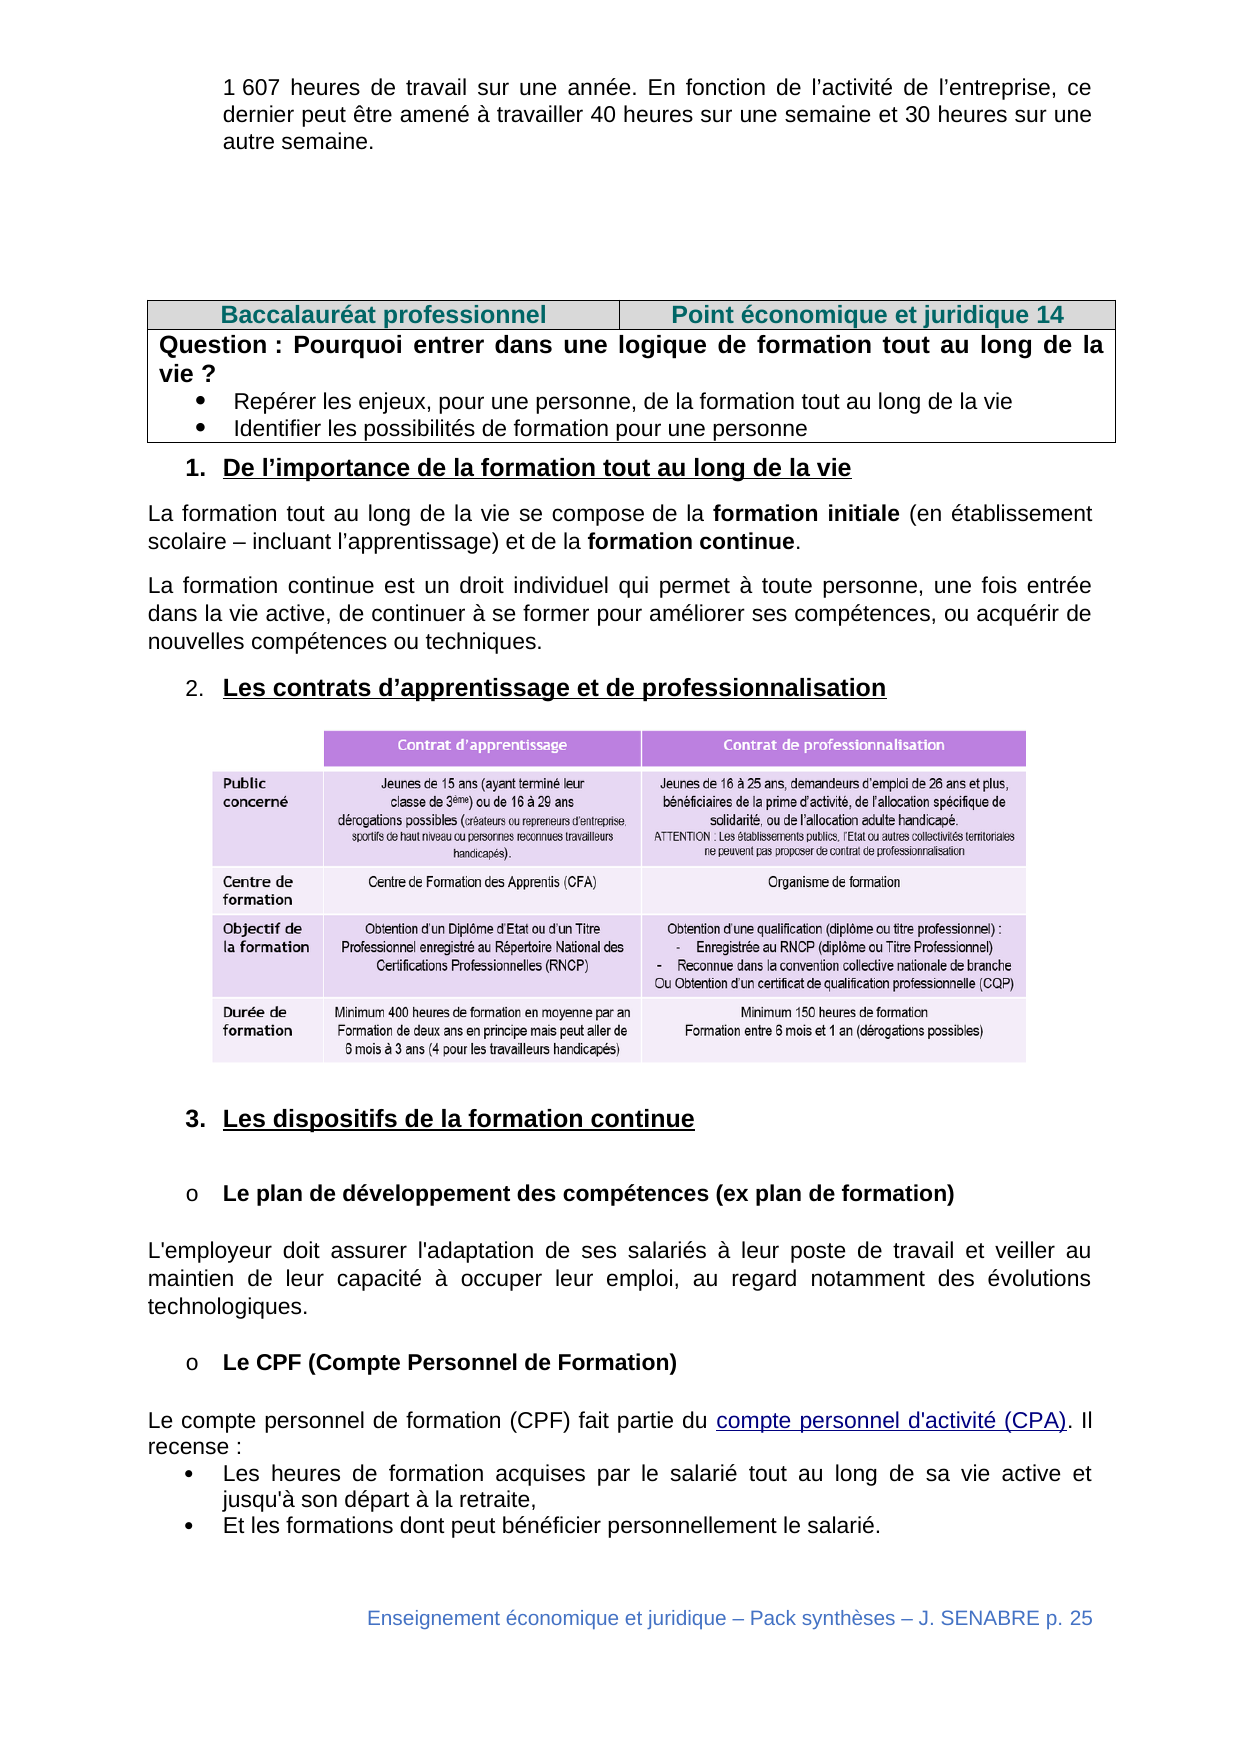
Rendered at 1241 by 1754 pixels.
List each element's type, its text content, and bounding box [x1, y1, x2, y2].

list De l’importance de la formation tout au long de la vie [185, 453, 1092, 482]
list Et les formations dont peut bénéficier personnellement le salarié. [185, 1512, 1092, 1539]
text La formation tout au long de la vie se compose de la formation initiale (en établissement scolaire – incluant l’apprentissage) et de la formation continue. [148, 500, 1092, 554]
table_header Baccalauréat professionnel [148, 301, 619, 329]
list Les dispositifs de la formation continue [185, 1104, 1092, 1133]
list Le plan de développement des compétences (ex plan de formation) [185, 1179, 1092, 1208]
text L'employeur doit assurer l'adaptation de ses salariés à leur poste de travail et veiller au maintien de leur capacité à occuper leur emploi, au regard notamment des évolutions technologiques. [148, 1237, 1092, 1319]
table_header Point économique et juridique 14 [620, 301, 1115, 329]
list Les heures de formation acquises par le salarié tout au long de sa vie active et jusqu'à son départ à la retraite, [185, 1460, 1092, 1512]
list Les contrats d’apprentissage et de professionnalisation [185, 673, 1092, 702]
text La formation continue est un droit individuel qui permet à toute personne, une fois entrée dans la vie active, de continuer à se former pour améliorer ses compétences, ou acquérir de nouvelles compétences ou techniques. [148, 572, 1092, 654]
list 1 607 heures de travail sur une année. En fonction de l’activité de l’entreprise, ce dernier peut être amené à travailler 40 heures sur une semaine et 30 heures sur une autre semaine. [185, 74, 1092, 154]
text Le compte personnel de formation (CPF) fait partie du compte personnel d'activité (CPA). Il recense : [148, 1407, 1092, 1460]
list Le CPF (Compte Personnel de Formation) [185, 1349, 1092, 1377]
table_cell Question : Pourquoi entrer dans une logique de formation tout au long de la vie ? Repérer les enjeux, pour une personne, de la formation tout au long de la vie Identifier les possibilités de formation pour une personne [148, 330, 1115, 442]
